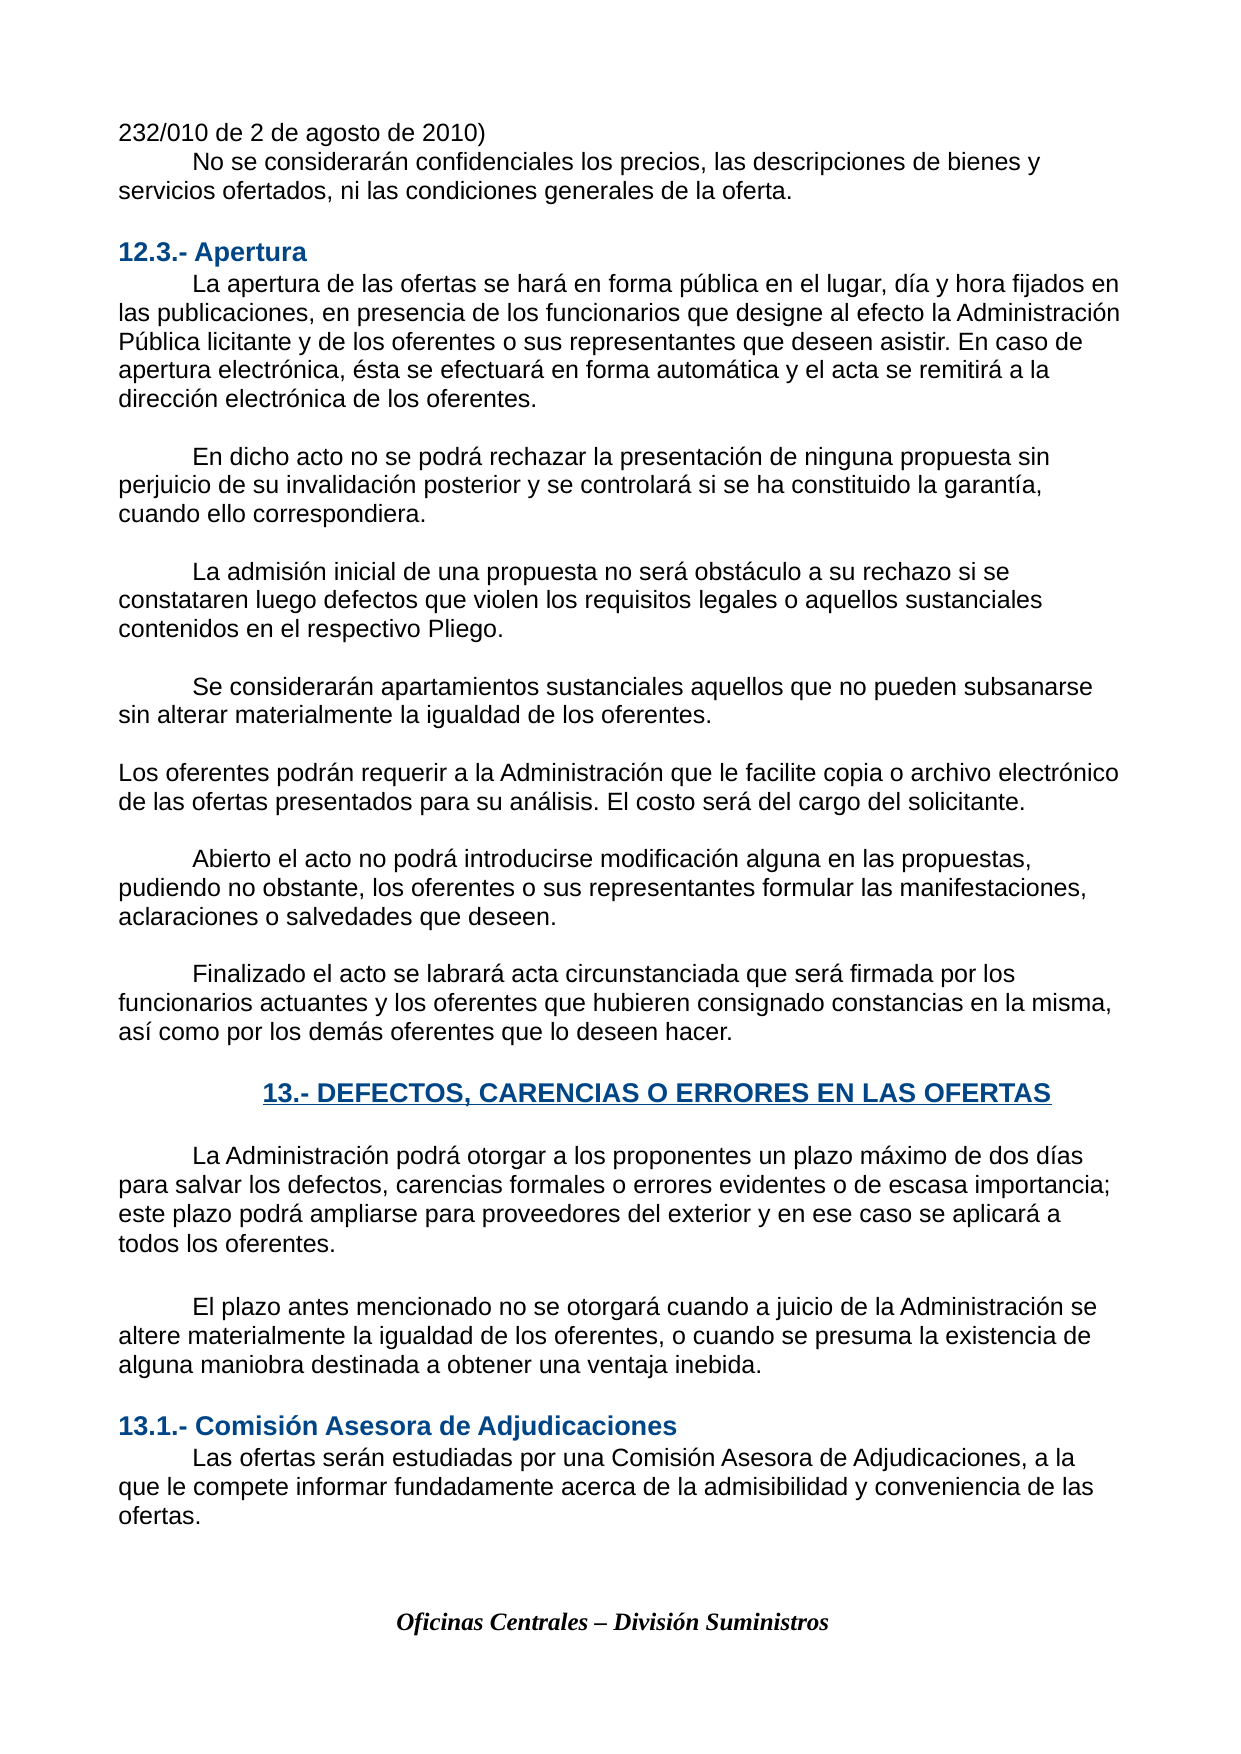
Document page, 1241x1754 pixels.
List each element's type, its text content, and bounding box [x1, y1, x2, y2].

text Se considerarán apartamientos sustanciales aquellos que no pueden subsanarse sin alterar materialmente la igualdad de los oferentes. [118, 672, 1122, 729]
text La admisión inicial de una propuesta no será obstáculo a su rechazo si se constataren luego defectos que violen los requisitos legales o aquellos sustanciales contenidos en el respectivo Pliego. [118, 557, 1122, 643]
text Los oferentes podrán requerir a la Administración que le facilite copia o archivo electrónico de las ofertas presentados para su análisis. El costo será del cargo del solicitante. [118, 758, 1122, 815]
text 13.1.- Comisión Asesora de Adjudicaciones [118, 1410, 1122, 1441]
text En dicho acto no se podrá rechazar la presentación de ninguna propuesta sin perjuicio de su invalidación posterior y se controlará si se ha constituido la garantía, cuando ello correspondiera. [118, 442, 1122, 528]
text No se considerarán confidenciales los precios, las descripciones de bienes y servicios ofertados, ni las condiciones generales de la oferta. [118, 147, 1122, 204]
text Abierto el acto no podrá introducirse modificación alguna en las propuestas, pudiendo no obstante, los oferentes o sus representantes formular las manifestaciones, aclaraciones o salvedades que deseen. [118, 844, 1122, 930]
text 13.- DEFECTOS, CARENCIAS O ERRORES EN LAS OFERTAS [118, 1077, 1122, 1108]
text La apertura de las ofertas se hará en forma pública en el lugar, día y hora fijados en las publicaciones, en presencia de los funcionarios que designe al efecto la Administración Pública licitante y de los oferentes o sus representantes que deseen asistir. En caso de apertura electrónica, ésta se efectuará en forma automática y el acta se remitirá a la dirección electrónica de los oferentes. [118, 267, 1122, 413]
text 232/010 de 2 de agosto de 2010) [118, 118, 1122, 147]
text Las ofertas serán estudiadas por una Comisión Asesora de Adjudicaciones, a la que le compete informar fundadamente acerca de la admisibilidad y conveniencia de las ofertas. [118, 1441, 1122, 1529]
text Finalizado el acto se labrará acta circunstanciada que será firmada por los funcionarios actuantes y los oferentes que hubieren consignado constancias en la misma, así como por los demás oferentes que lo deseen hacer. [118, 959, 1122, 1045]
text La Administración podrá otorgar a los proponentes un plazo máximo de dos días para salvar los defectos, carencias formales o errores evidentes o de escasa importancia; este plazo podrá ampliarse para proveedores del exterior y en ese caso se aplicará a todos los oferentes. [118, 1139, 1122, 1259]
text 12.3.- Apertura [118, 236, 1122, 267]
text El plazo antes mencionado no se otorgará cuando a juicio de la Administración se altere materialmente la igualdad de los oferentes, o cuando se presuma la existencia de alguna maniobra destinada a obtener una ventaja inebida. [118, 1290, 1122, 1378]
